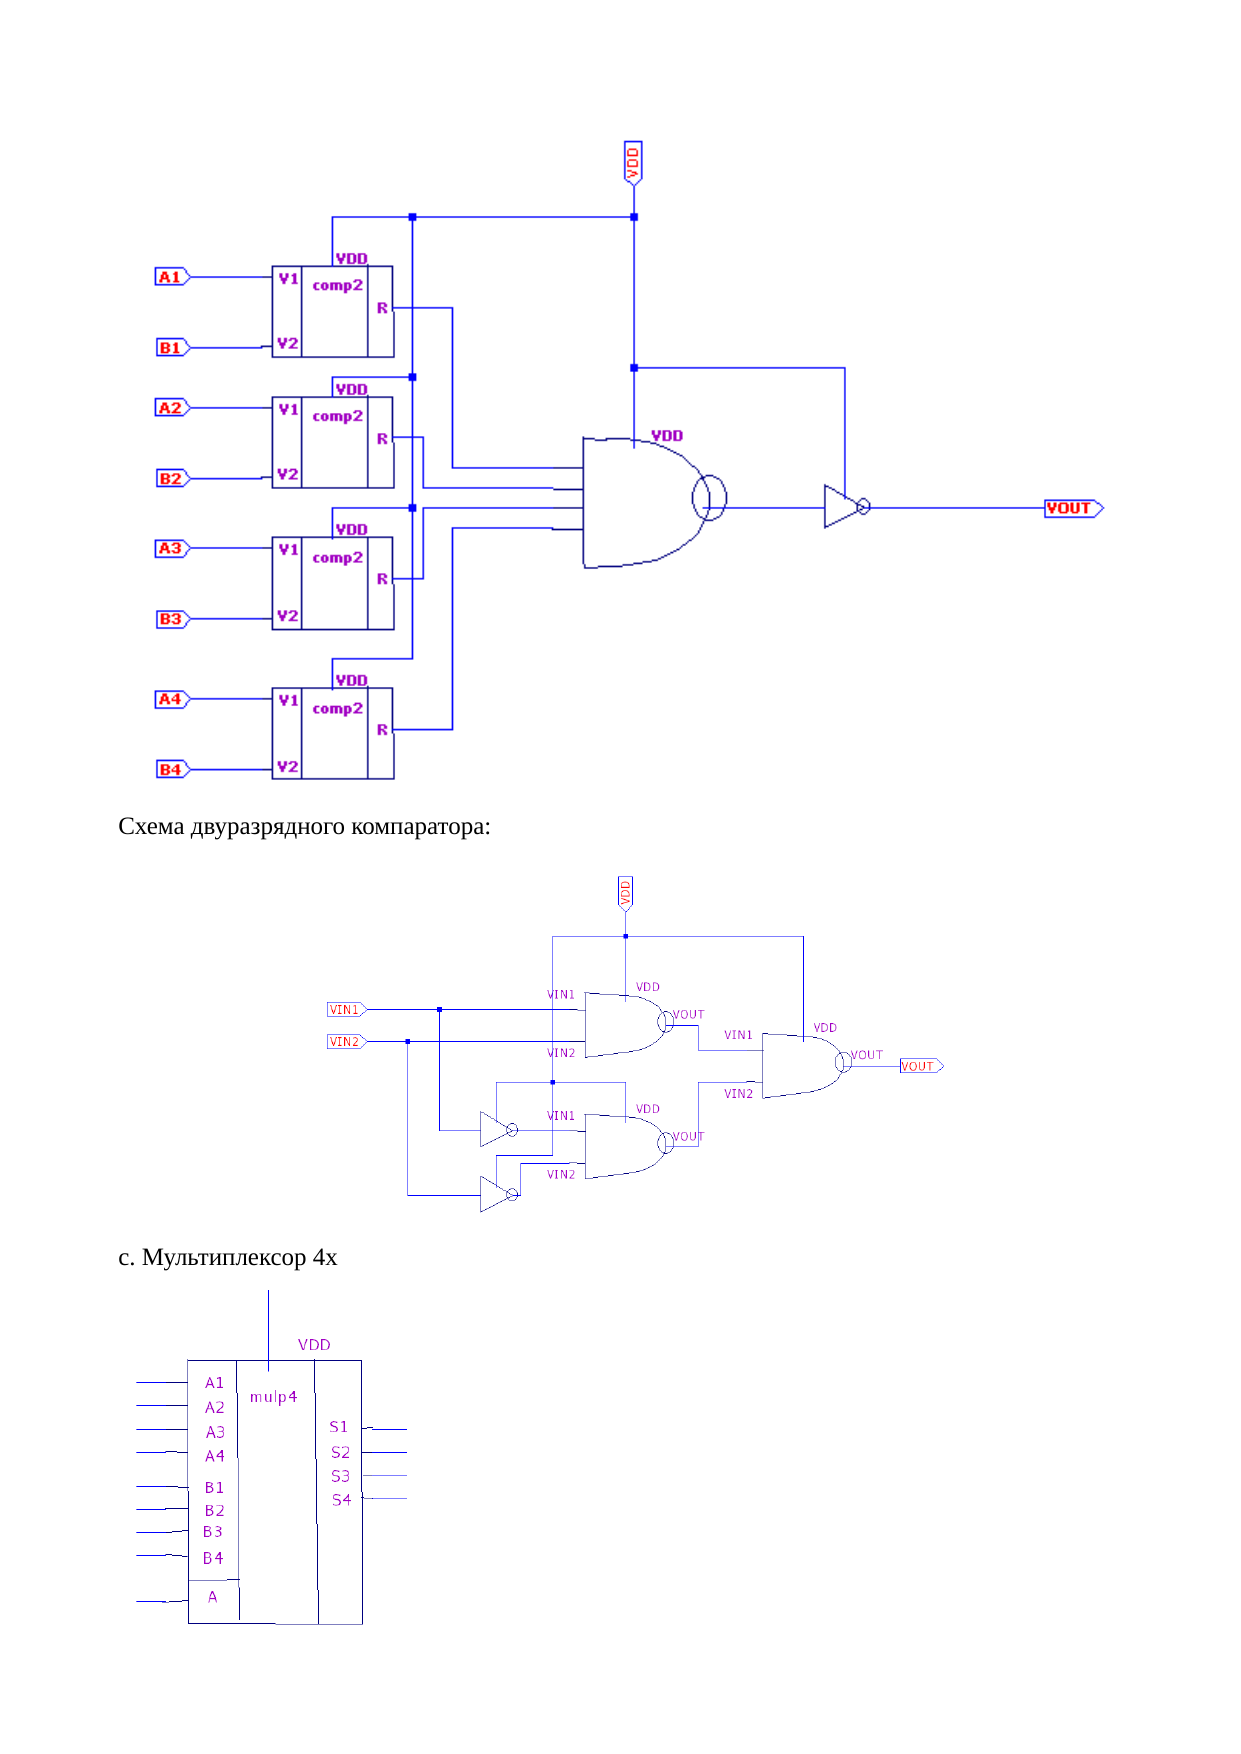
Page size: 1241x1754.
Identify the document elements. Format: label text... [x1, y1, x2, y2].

text с. Мультиплексор 4x [118, 1242, 1122, 1271]
picture [292, 863, 948, 1213]
text Схема двуразрядного компаратора: [118, 811, 1122, 840]
picture [136, 1290, 407, 1647]
picture [118, 118, 1123, 783]
